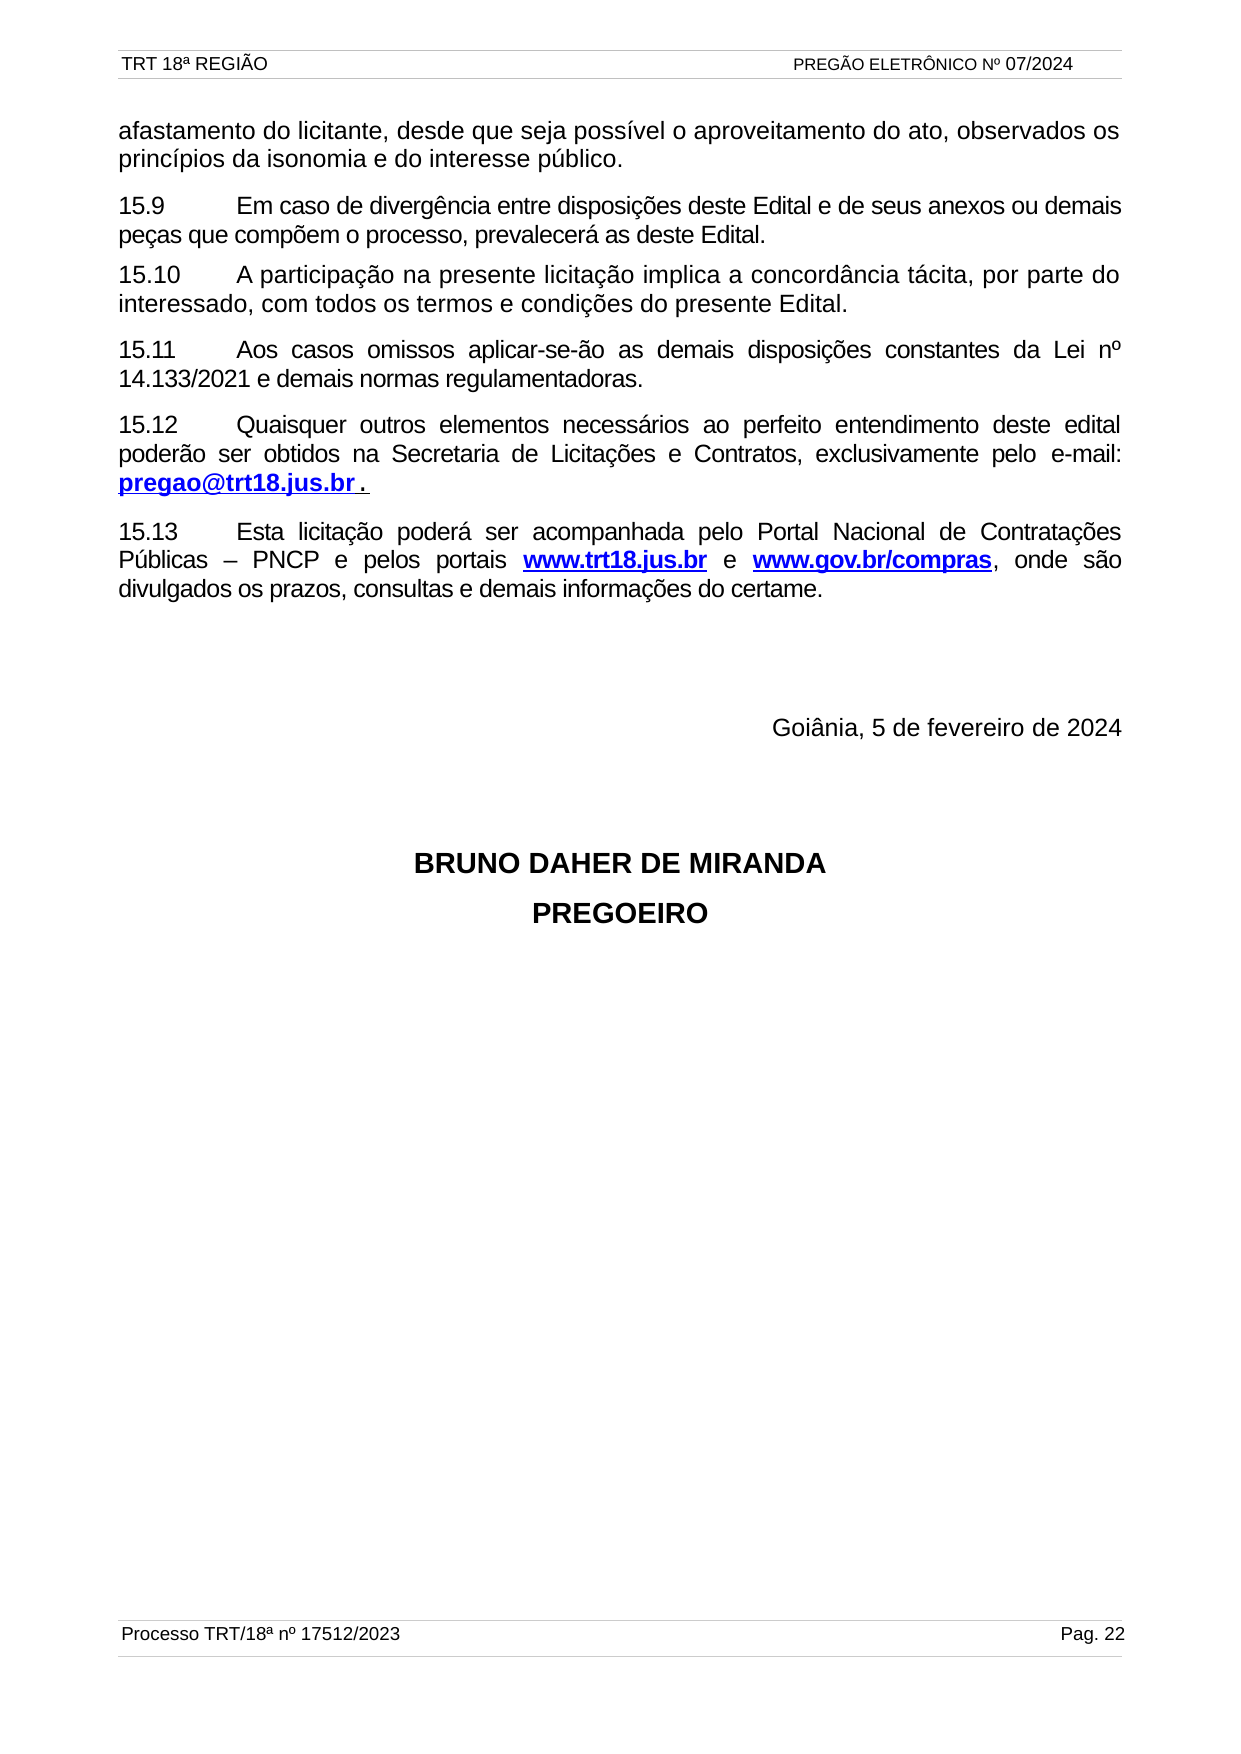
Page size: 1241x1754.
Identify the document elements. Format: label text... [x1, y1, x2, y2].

text afastamento do licitante, desde que seja possível o aproveitamento do ato, observados os princípios da isonomia e do interesse público. [118, 116, 1122, 173]
text PREGOEIRO [118, 896, 1122, 930]
text Goiânia, 5 de fevereiro de 2024 [118, 713, 1122, 742]
text 15.10 A participação na presente licitação implica a concordância tácita, por parte do interessado, com todos os termos e condições do presente Edital. [118, 260, 1122, 318]
text 15.13 Esta licitação poderá ser acompanhada pelo Portal Nacional de Contratações Públicas – PNCP e pelos portais www.trt18.jus.br e www.gov.br/compras, onde são divulgados os prazos, consultas e demais informações do certame. [118, 517, 1122, 603]
text 15.12 Quaisquer outros elementos necessários ao perfeito entendimento deste edital poderão ser obtidos na Secretaria de Licitações e Contratos, exclusivamente pelo e-mail: pregao@trt18.jus.br. [118, 411, 1122, 499]
text BRUNO DAHER DE MIRANDA [118, 846, 1122, 879]
text 15.9 Em caso de divergência entre disposições deste Edital e de seus anexos ou demais peças que compõem o processo, prevalecerá as deste Edital. [118, 191, 1122, 248]
text 15.11 Aos casos omissos aplicar-se-ão as demais disposições constantes da Lei nº 14.133/2021 e demais normas regulamentadoras. [118, 335, 1122, 393]
